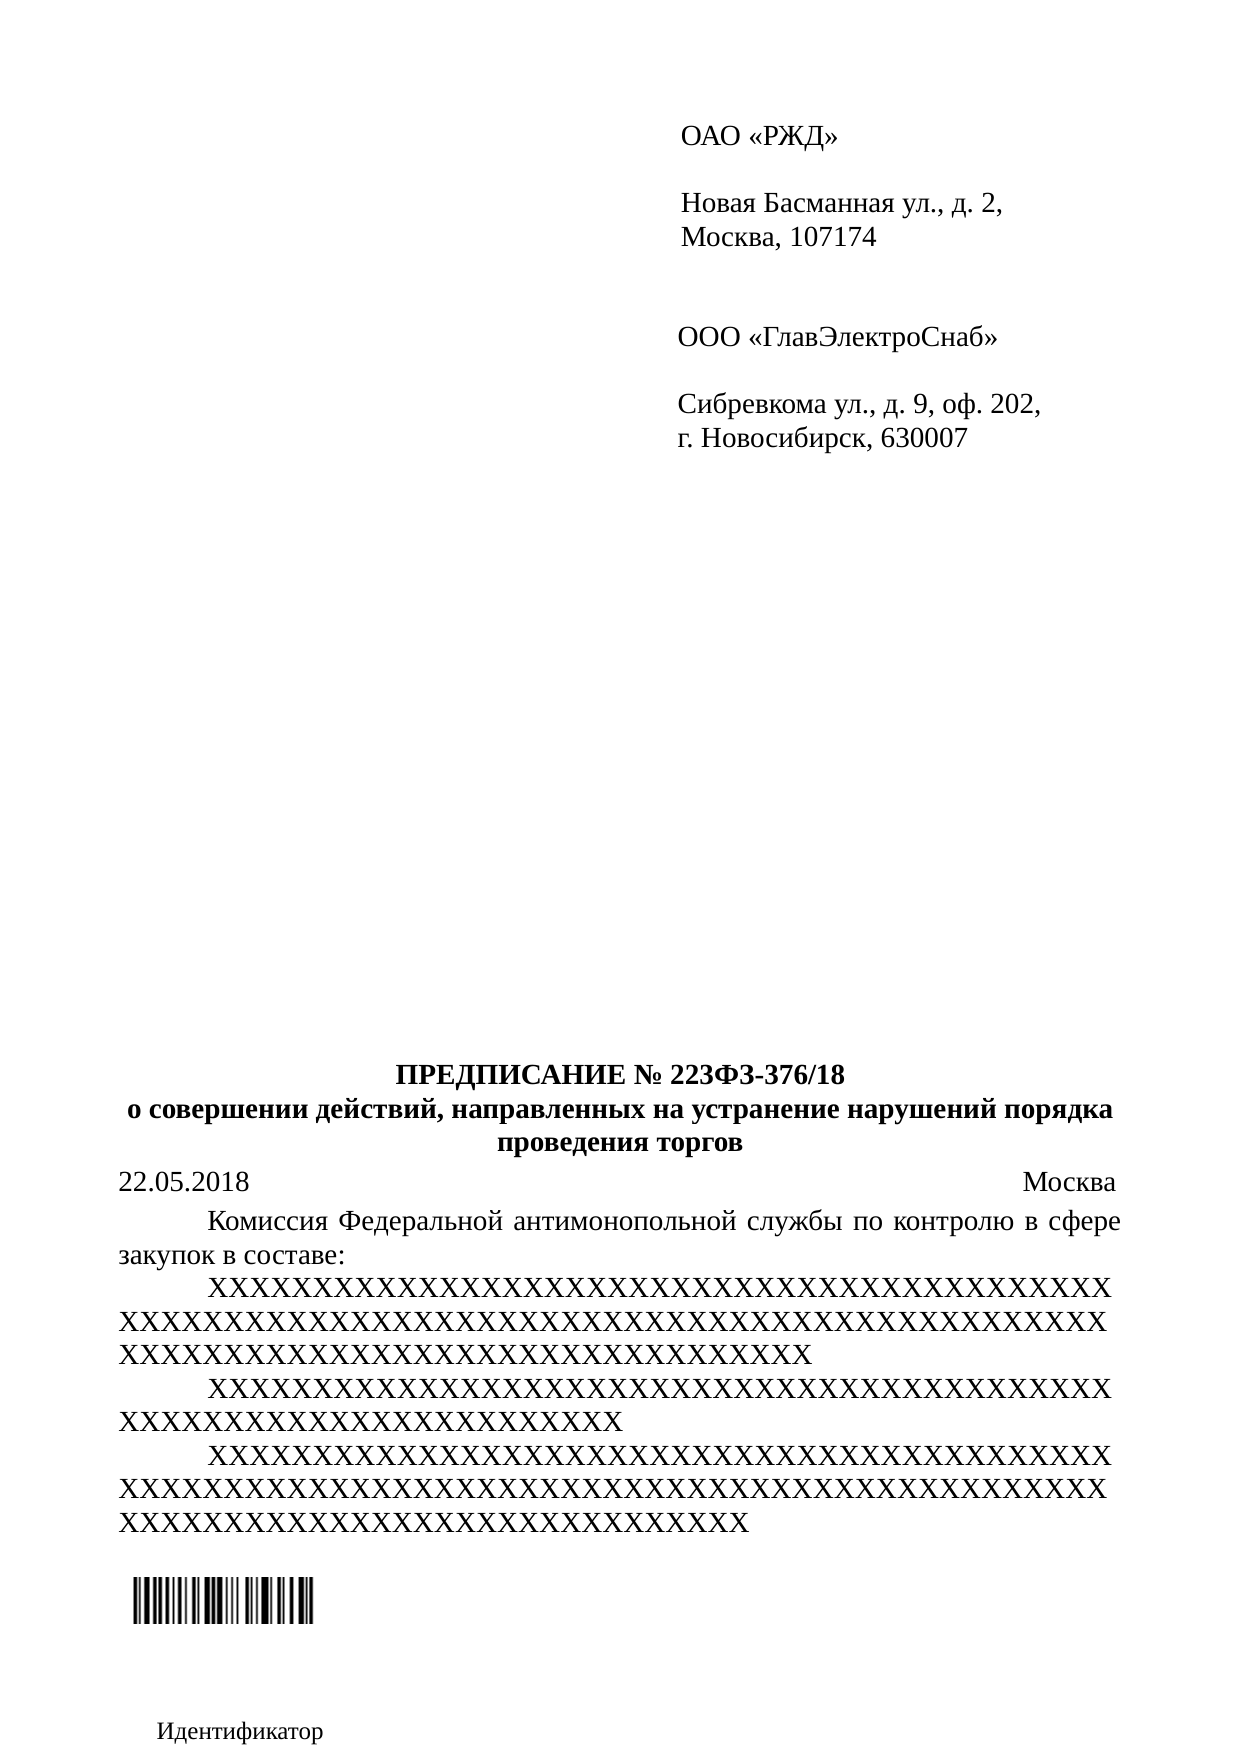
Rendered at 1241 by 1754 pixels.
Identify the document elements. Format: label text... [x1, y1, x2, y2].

text ОАО «РЖД» [681, 118, 1122, 152]
text г. Новосибирск, 630007 [677, 420, 1122, 453]
text XXXXXXXXXXXXXXXXXXXXXXXXXXXXXXXXXXXXXXXXXXXXXXXXXXXXXXXXXXXXXXXXXXXXXXXXXXXXXXXXXXXXXXXXXXXXXXXXXXXXXXXXXXXXXXXXXXXXXXXX [118, 1438, 1122, 1539]
text Москва, 107174 [681, 219, 1122, 252]
text XXXXXXXXXXXXXXXXXXXXXXXXXXXXXXXXXXXXXXXXXXXXXXXXXXXXXXXXXXXXXXXXXXXXXXXXXXXXXXXXXXXXXXXXXXXXXXXXXXXXXXXXXXXXXXXXXXXXXXXXXXX [118, 1270, 1122, 1371]
text ООО «ГлавЭлектроСнаб» [677, 319, 1122, 353]
text Новая Басманная ул., д. 2, [681, 185, 1122, 219]
text Комиссия Федеральной антимонопольной службы по контролю в сфере закупок в составе: [118, 1203, 1122, 1270]
text Сибревкома ул., д. 9, оф. 202, [677, 386, 1122, 420]
text 22.05.2018 Москва [118, 1164, 1122, 1197]
picture [118, 1577, 331, 1624]
text XXXXXXXXXXXXXXXXXXXXXXXXXXXXXXXXXXXXXXXXXXXXXXXXXXXXXXXXXXXXXXXXXXX [118, 1371, 1122, 1438]
text о совершении действий, направленных на устранение нарушений порядка проведения торгов [118, 1091, 1122, 1158]
text ПРЕДПИСАНИЕ № 223ФЗ-376/18 [118, 1057, 1122, 1091]
